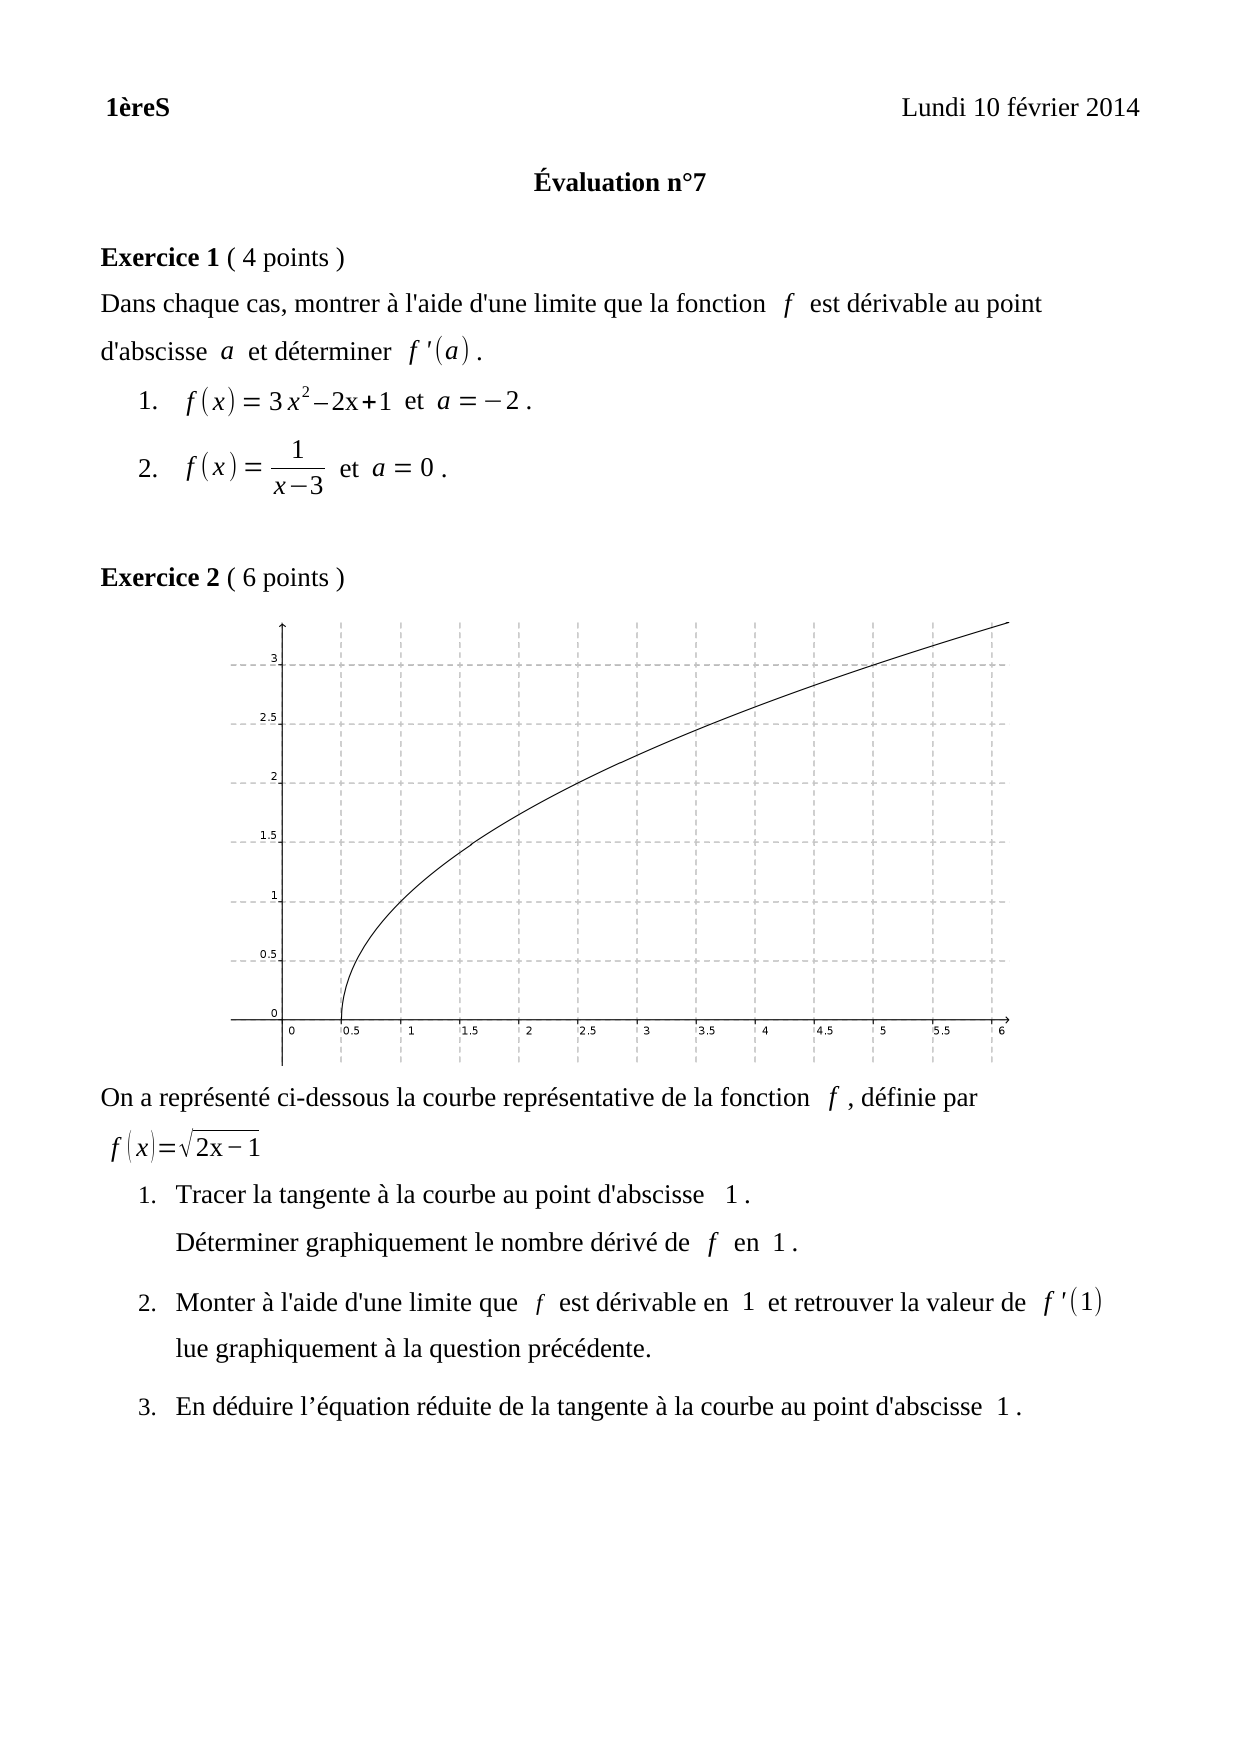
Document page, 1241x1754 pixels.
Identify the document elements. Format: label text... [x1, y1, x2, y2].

subtitle 1èreS Lundi 10 février 2014 [100, 92, 1140, 122]
text Exercice 1 ( 4 points ) [100, 242, 1140, 272]
text On a représenté ci-dessous la courbe représentative de la fonction , définie par [100, 608, 1140, 1165]
list et . [138, 382, 1140, 418]
list Tracer la tangente à la courbe au point d'abscisse . Déterminer graphiquement le nombre dérivé de en . [138, 1178, 1140, 1259]
picture [230, 622, 1010, 1066]
list En déduire l’équation réduite de la tangente à la courbe au point d'abscisse . [138, 1390, 1140, 1423]
list Monter à l'aide d'une limite que est dérivable en et retrouver la valeur de lue graphiquement à la question précédente. [138, 1286, 1140, 1363]
subtitle Évaluation n°7 [100, 167, 1140, 197]
text Dans chaque cas, montrer à l'aide d'une limite que la fonction est dérivable au point d'abscisse et déterminer . [100, 287, 1140, 367]
text Exercice 2 ( 6 points ) [100, 563, 1140, 593]
list et . [138, 433, 1140, 548]
